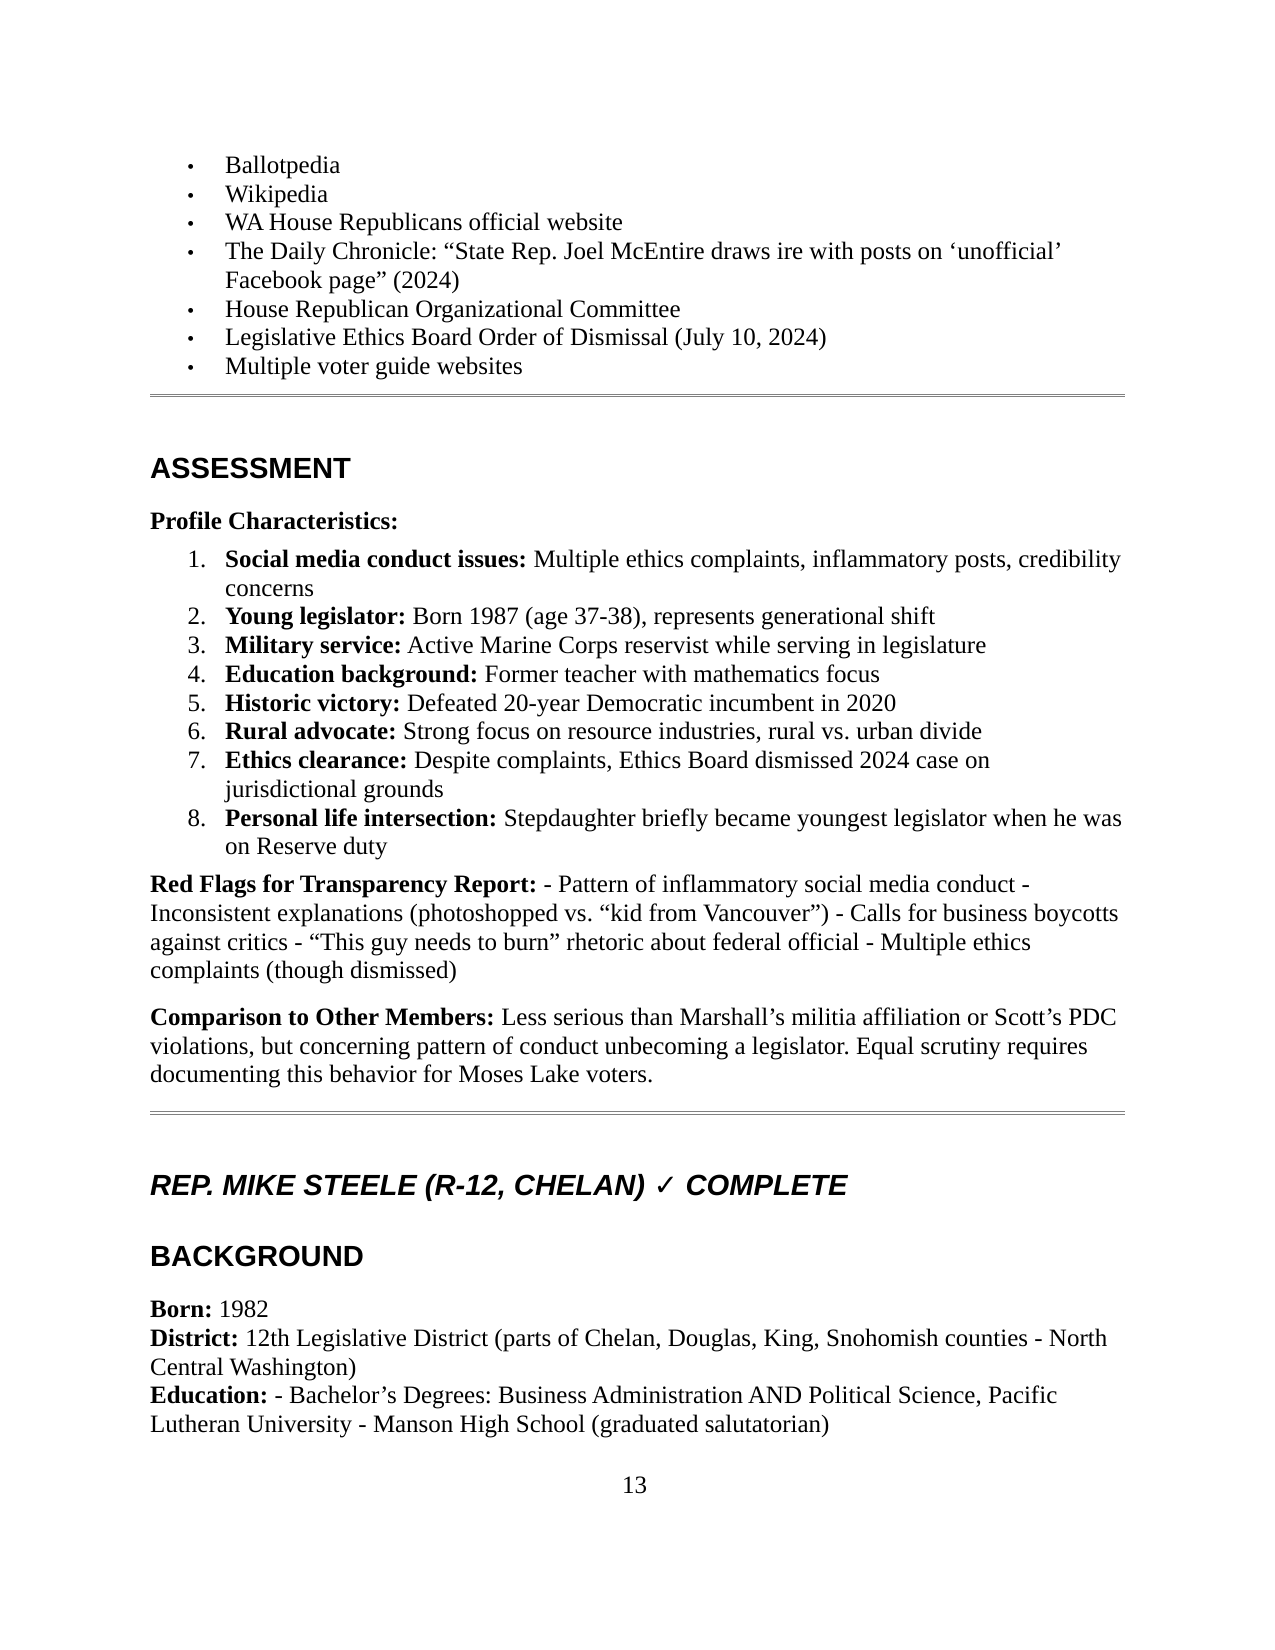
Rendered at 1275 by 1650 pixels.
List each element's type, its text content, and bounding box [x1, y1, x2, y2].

text Red Flags for Transparency Report: - Pattern of inflammatory social media conduct - Inconsistent explanations (photoshopped vs. “kid from Vancouver”) - Calls for business boycotts against critics - “This guy needs to burn” rhetoric about federal official - Multiple ethics complaints (though dismissed) [150, 869, 1125, 984]
list Military service: Active Marine Corps reservist while serving in legislature [187, 630, 1125, 659]
subtitle BACKGROUND [150, 1239, 1125, 1273]
subtitle ASSESSMENT [150, 451, 1125, 485]
list The Daily Chronicle: “State Rep. Joel McEntire draws ire with posts on ‘unofficial’ Facebook page” (2024) [187, 236, 1125, 294]
list House Republican Organizational Committee [187, 294, 1125, 322]
text Profile Characteristics: [150, 506, 1125, 535]
list Rural advocate: Strong focus on resource industries, rural vs. urban divide [187, 716, 1125, 745]
list Young legislator: Born 1987 (age 37-38), represents generational shift [187, 601, 1125, 630]
list Historic victory: Defeated 20-year Democratic incumbent in 2020 [187, 688, 1125, 716]
list Education background: Former teacher with mathematics focus [187, 659, 1125, 688]
text Comparison to Other Members: Less serious than Marshall’s militia affiliation or Scott’s PDC violations, but concerning pattern of conduct unbecoming a legislator. Equal scrutiny requires documenting this behavior for Moses Lake voters. [150, 1002, 1125, 1088]
subtitle REP. MIKE STEELE (R-12, CHELAN) ✓ COMPLETE [150, 1168, 1125, 1202]
list Personal life intersection: Stepdaughter briefly became youngest legislator when he was on Reserve duty [187, 803, 1125, 860]
list Social media conduct issues: Multiple ethics complaints, inflammatory posts, credibility concerns [187, 544, 1125, 601]
list Legislative Ethics Board Order of Dismissal (July 10, 2024) [187, 322, 1125, 351]
list Ethics clearance: Despite complaints, Ethics Board dismissed 2024 case on jurisdictional grounds [187, 745, 1125, 803]
list Ballotpedia [187, 150, 1125, 179]
list WA House Republicans official website [187, 207, 1125, 236]
list Multiple voter guide websites [187, 351, 1125, 380]
list Wikipedia [187, 179, 1125, 207]
text Born: 1982 District: 12th Legislative District (parts of Chelan, Douglas, King, Snohomish counties - North Central Washington) Education: - Bachelor’s Degrees: Business Administration AND Political Science, Pacific Lutheran University - Manson High School (graduated salutatorian) [150, 1294, 1125, 1438]
